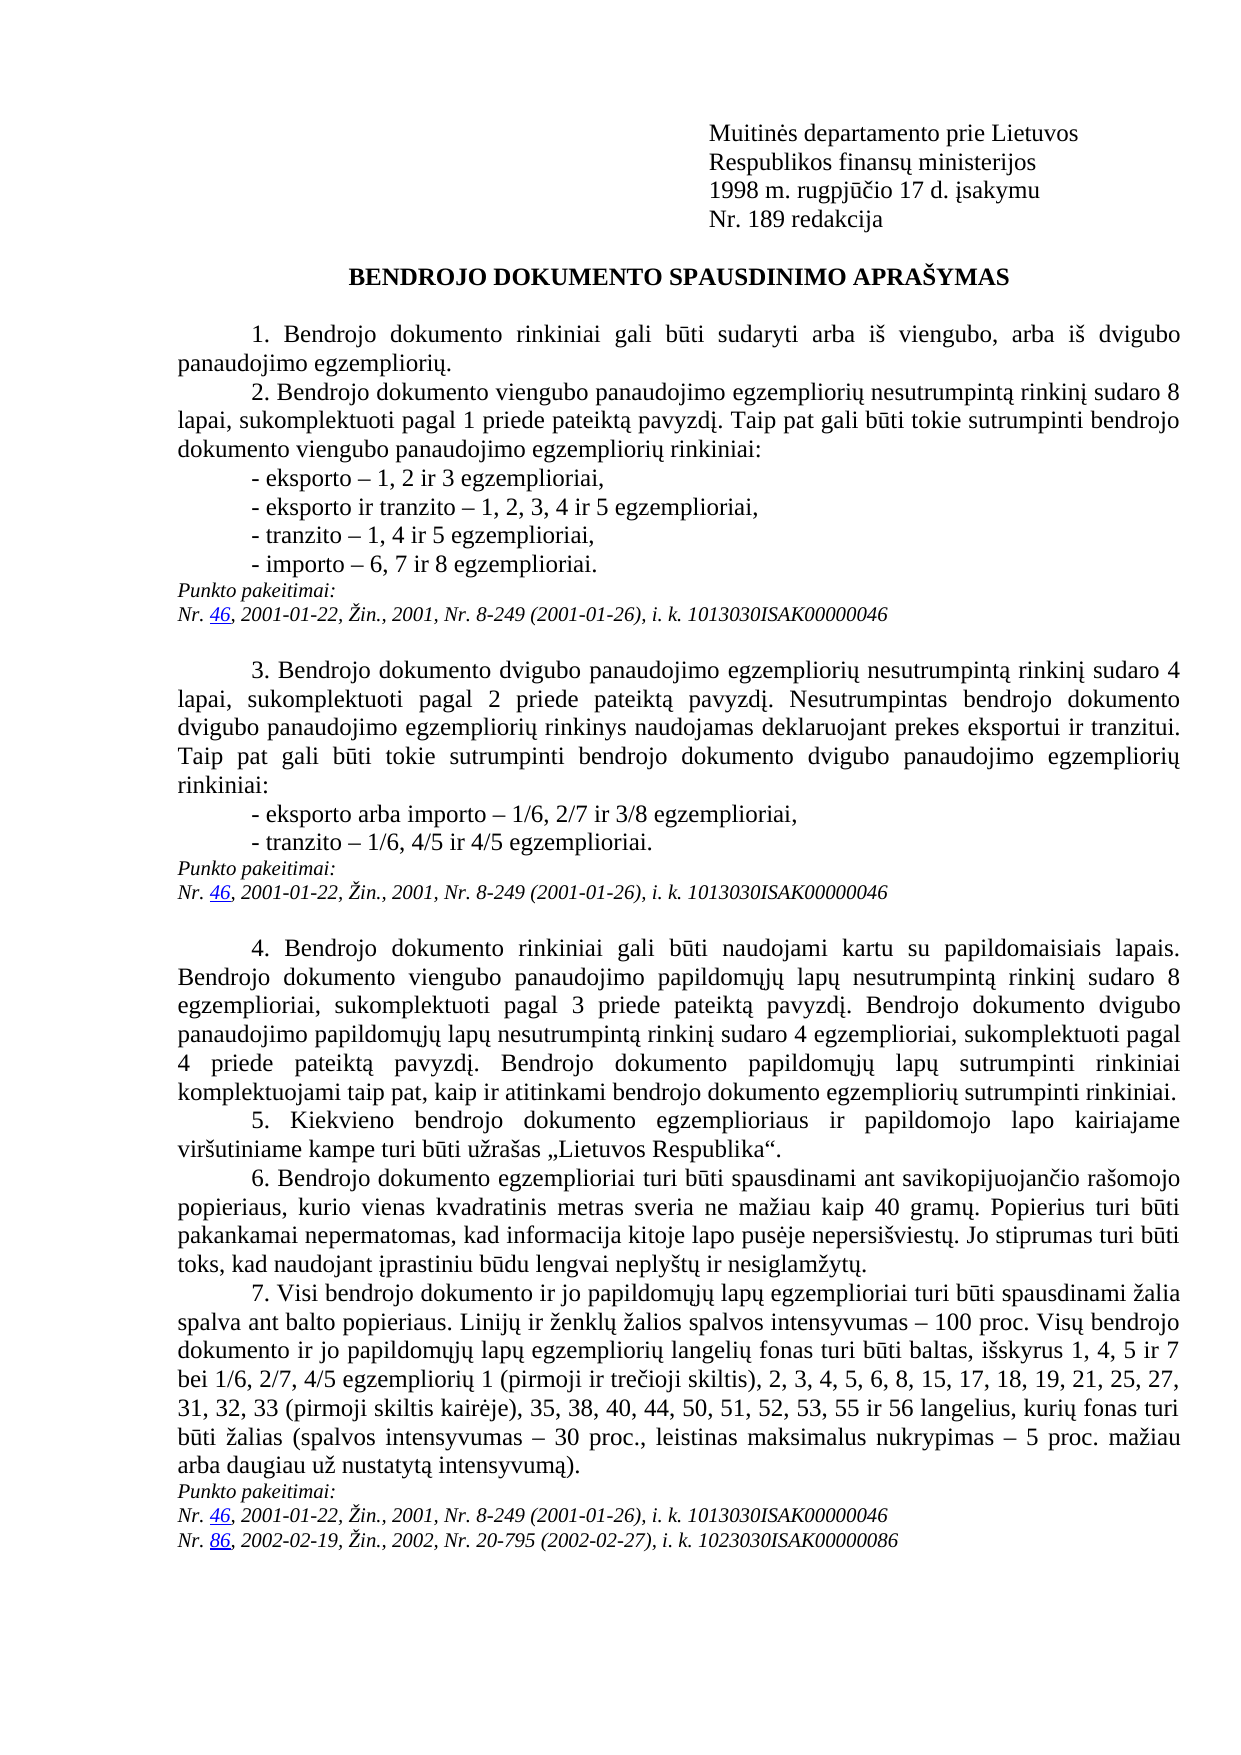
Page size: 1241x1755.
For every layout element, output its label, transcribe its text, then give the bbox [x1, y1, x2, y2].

text 1. Bendrojo dokumento rinkiniai gali būti sudaryti arba iš viengubo, arba iš dvigubo panaudojimo egzempliorių. [177, 319, 1181, 377]
text - eksporto ir tranzito – 1, 2, 3, 4 ir 5 egzemplioriai, [177, 492, 1181, 521]
text Respublikos finansų ministerijos [177, 147, 1181, 176]
text 5. Kiekvieno bendrojo dokumento egzemplioriaus ir papildomojo lapo kairiajame viršutiniame kampe turi būti užrašas „Lietuvos Respublika“. [177, 1106, 1181, 1163]
text Nr. 189 redakcija [177, 204, 1181, 233]
text 3. Bendrojo dokumento dvigubo panaudojimo egzempliorių nesutrumpintą rinkinį sudaro 4 lapai, sukomplektuoti pagal 2 priede pateiktą pavyzdį. Nesutrumpintas bendrojo dokumento dvigubo panaudojimo egzempliorių rinkinys naudojamas deklaruojant prekes eksportui ir tranzitui. Taip pat gali būti tokie sutrumpinti bendrojo dokumento dvigubo panaudojimo egzempliorių rinkiniai: [177, 655, 1181, 799]
text Punkto pakeitimai: [177, 1479, 1181, 1503]
text - eksporto arba importo – 1/6, 2/7 ir 3/8 egzemplioriai, [177, 799, 1181, 827]
text Nr. 46, 2001-01-22, Žin., 2001, Nr. 8-249 (2001-01-26), i. k. 1013030ISAK00000046 [177, 602, 1181, 626]
text Nr. 86, 2002-02-19, Žin., 2002, Nr. 20-795 (2002-02-27), i. k. 1023030ISAK00000086 [177, 1527, 1181, 1552]
text Punkto pakeitimai: [177, 856, 1181, 880]
text - tranzito – 1, 4 ir 5 egzemplioriai, [177, 521, 1181, 549]
text Muitinės departamento prie Lietuvos [709, 118, 1181, 147]
text BENDROJO DOKUMENTO SPAUSDINIMO APRAŠYMAS [177, 262, 1181, 291]
text - tranzito – 1/6, 4/5 ir 4/5 egzemplioriai. [177, 827, 1181, 856]
text 4. Bendrojo dokumento rinkiniai gali būti naudojami kartu su papildomaisiais lapais. Bendrojo dokumento viengubo panaudojimo papildomųjų lapų nesutrumpintą rinkinį sudaro 8 egzemplioriai, sukomplektuoti pagal 3 priede pateiktą pavyzdį. Bendrojo dokumento dvigubo panaudojimo papildomųjų lapų nesutrumpintą rinkinį sudaro 4 egzemplioriai, sukomplektuoti pagal 4 priede pateiktą pavyzdį. Bendrojo dokumento papildomųjų lapų sutrumpinti rinkiniai komplektuojami taip pat, kaip ir atitinkami bendrojo dokumento egzempliorių sutrumpinti rinkiniai. [177, 933, 1181, 1106]
text 2. Bendrojo dokumento viengubo panaudojimo egzempliorių nesutrumpintą rinkinį sudaro 8 lapai, sukomplektuoti pagal 1 priede pateiktą pavyzdį. Taip pat gali būti tokie sutrumpinti bendrojo dokumento viengubo panaudojimo egzempliorių rinkiniai: [177, 377, 1181, 463]
text Nr. 46, 2001-01-22, Žin., 2001, Nr. 8-249 (2001-01-26), i. k. 1013030ISAK00000046 [177, 1503, 1181, 1527]
text 1998 m. rugpjūčio 17 d. įsakymu [177, 176, 1181, 204]
text 7. Visi bendrojo dokumento ir jo papildomųjų lapų egzemplioriai turi būti spausdinami žalia spalva ant balto popieriaus. Linijų ir ženklų žalios spalvos intensyvumas – 100 proc. Visų bendrojo dokumento ir jo papildomųjų lapų egzempliorių langelių fonas turi būti baltas, išskyrus 1, 4, 5 ir 7 bei 1/6, 2/7, 4/5 egzempliorių 1 (pirmoji ir trečioji skiltis), 2, 3, 4, 5, 6, 8, 15, 17, 18, 19, 21, 25, 27, 31, 32, 33 (pirmoji skiltis kairėje), 35, 38, 40, 44, 50, 51, 52, 53, 55 ir 56 langelius, kurių fonas turi būti žalias (spalvos intensyvumas – 30 proc., leistinas maksimalus nukrypimas – 5 proc. mažiau arba daugiau už nustatytą intensyvumą). [177, 1278, 1181, 1479]
text - eksporto – 1, 2 ir 3 egzemplioriai, [177, 463, 1181, 492]
text - importo – 6, 7 ir 8 egzemplioriai. [177, 549, 1181, 578]
text 6. Bendrojo dokumento egzemplioriai turi būti spausdinami ant savikopijuojančio rašomojo popieriaus, kurio vienas kvadratinis metras sveria ne mažiau kaip 40 gramų. Popierius turi būti pakankamai nepermatomas, kad informacija kitoje lapo pusėje nepersišviestų. Jo stiprumas turi būti toks, kad naudojant įprastiniu būdu lengvai neplyštų ir nesiglamžytų. [177, 1163, 1181, 1278]
text Nr. 46, 2001-01-22, Žin., 2001, Nr. 8-249 (2001-01-26), i. k. 1013030ISAK00000046 [177, 880, 1181, 904]
text Punkto pakeitimai: [177, 578, 1181, 602]
